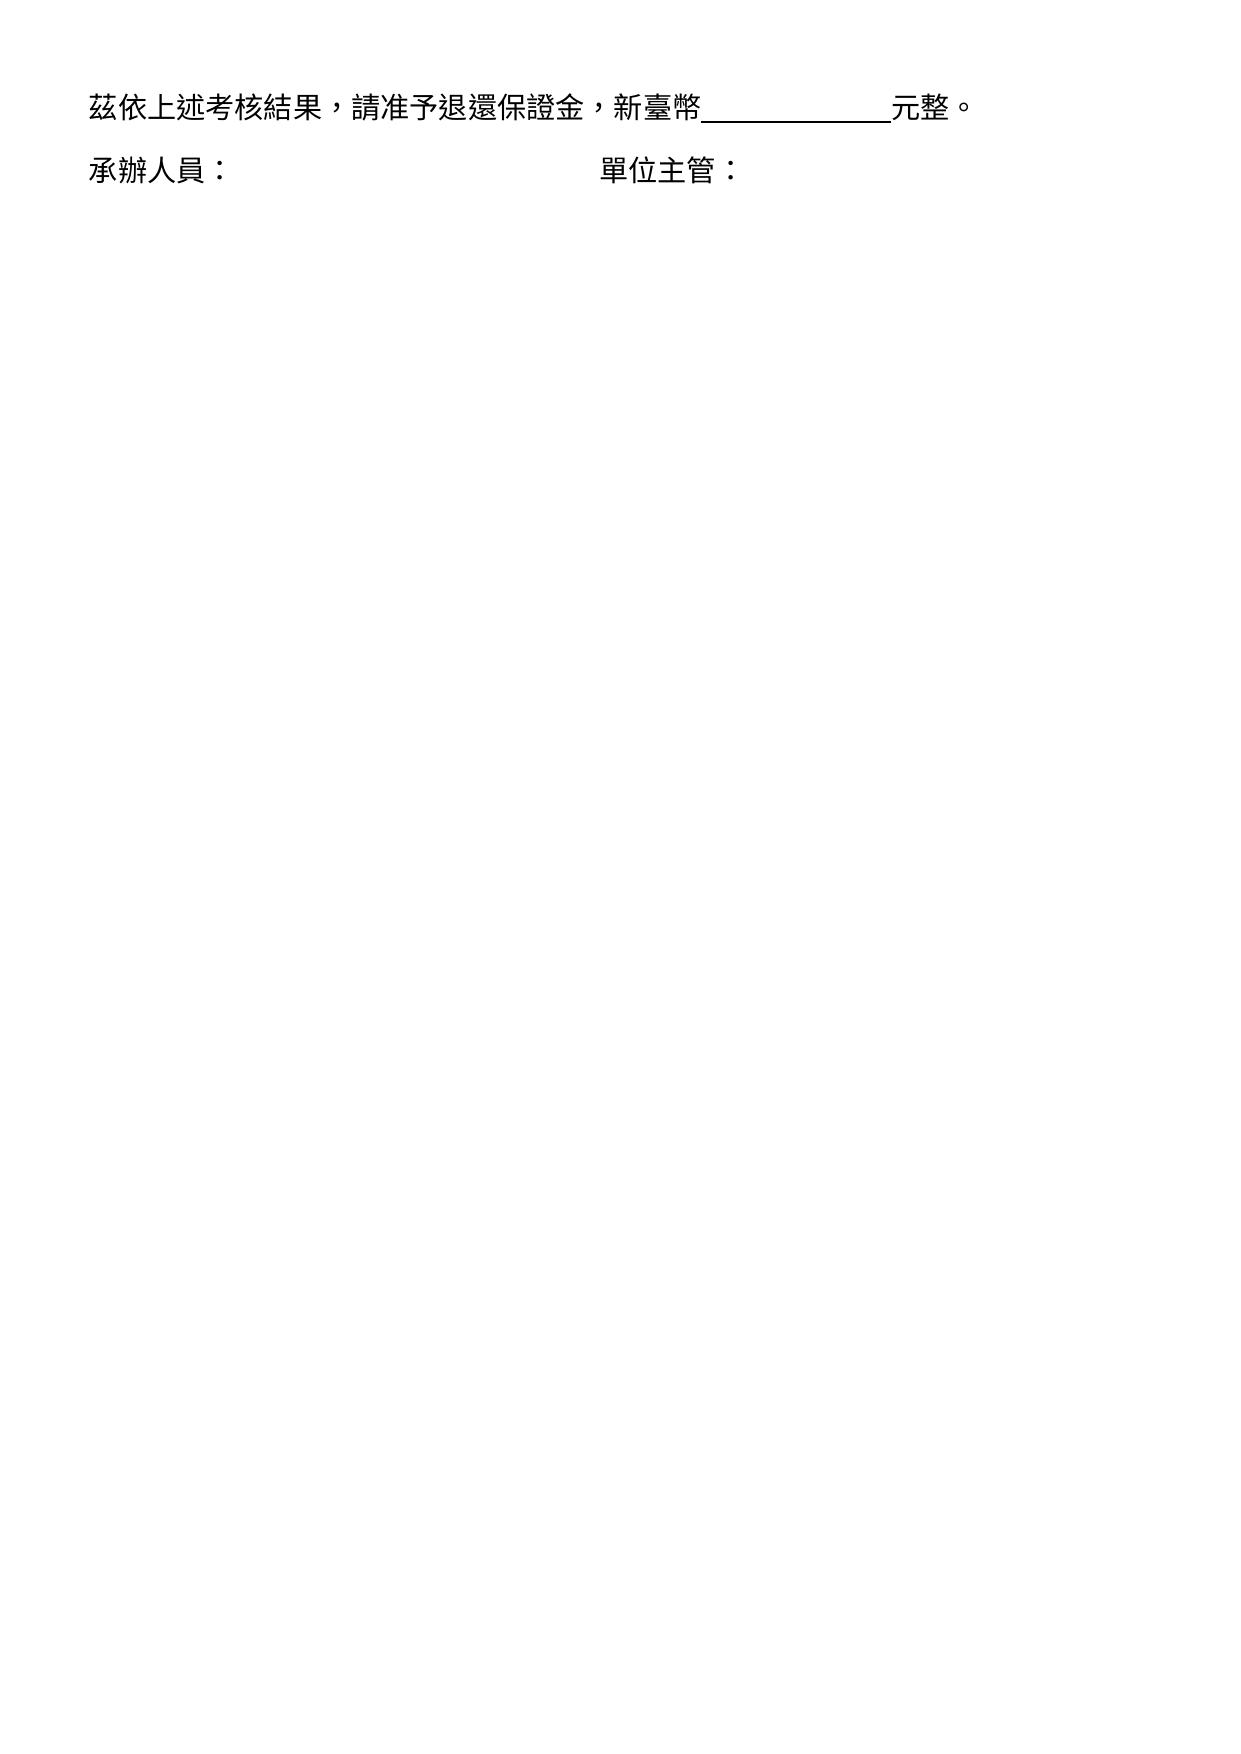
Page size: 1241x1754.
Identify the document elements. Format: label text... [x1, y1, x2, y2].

text 茲依上述考核結果，請准予退還保證金，新臺幣 元整。 [89, 64, 1152, 127]
text 承辦人員： 單位主管： [89, 127, 1152, 189]
